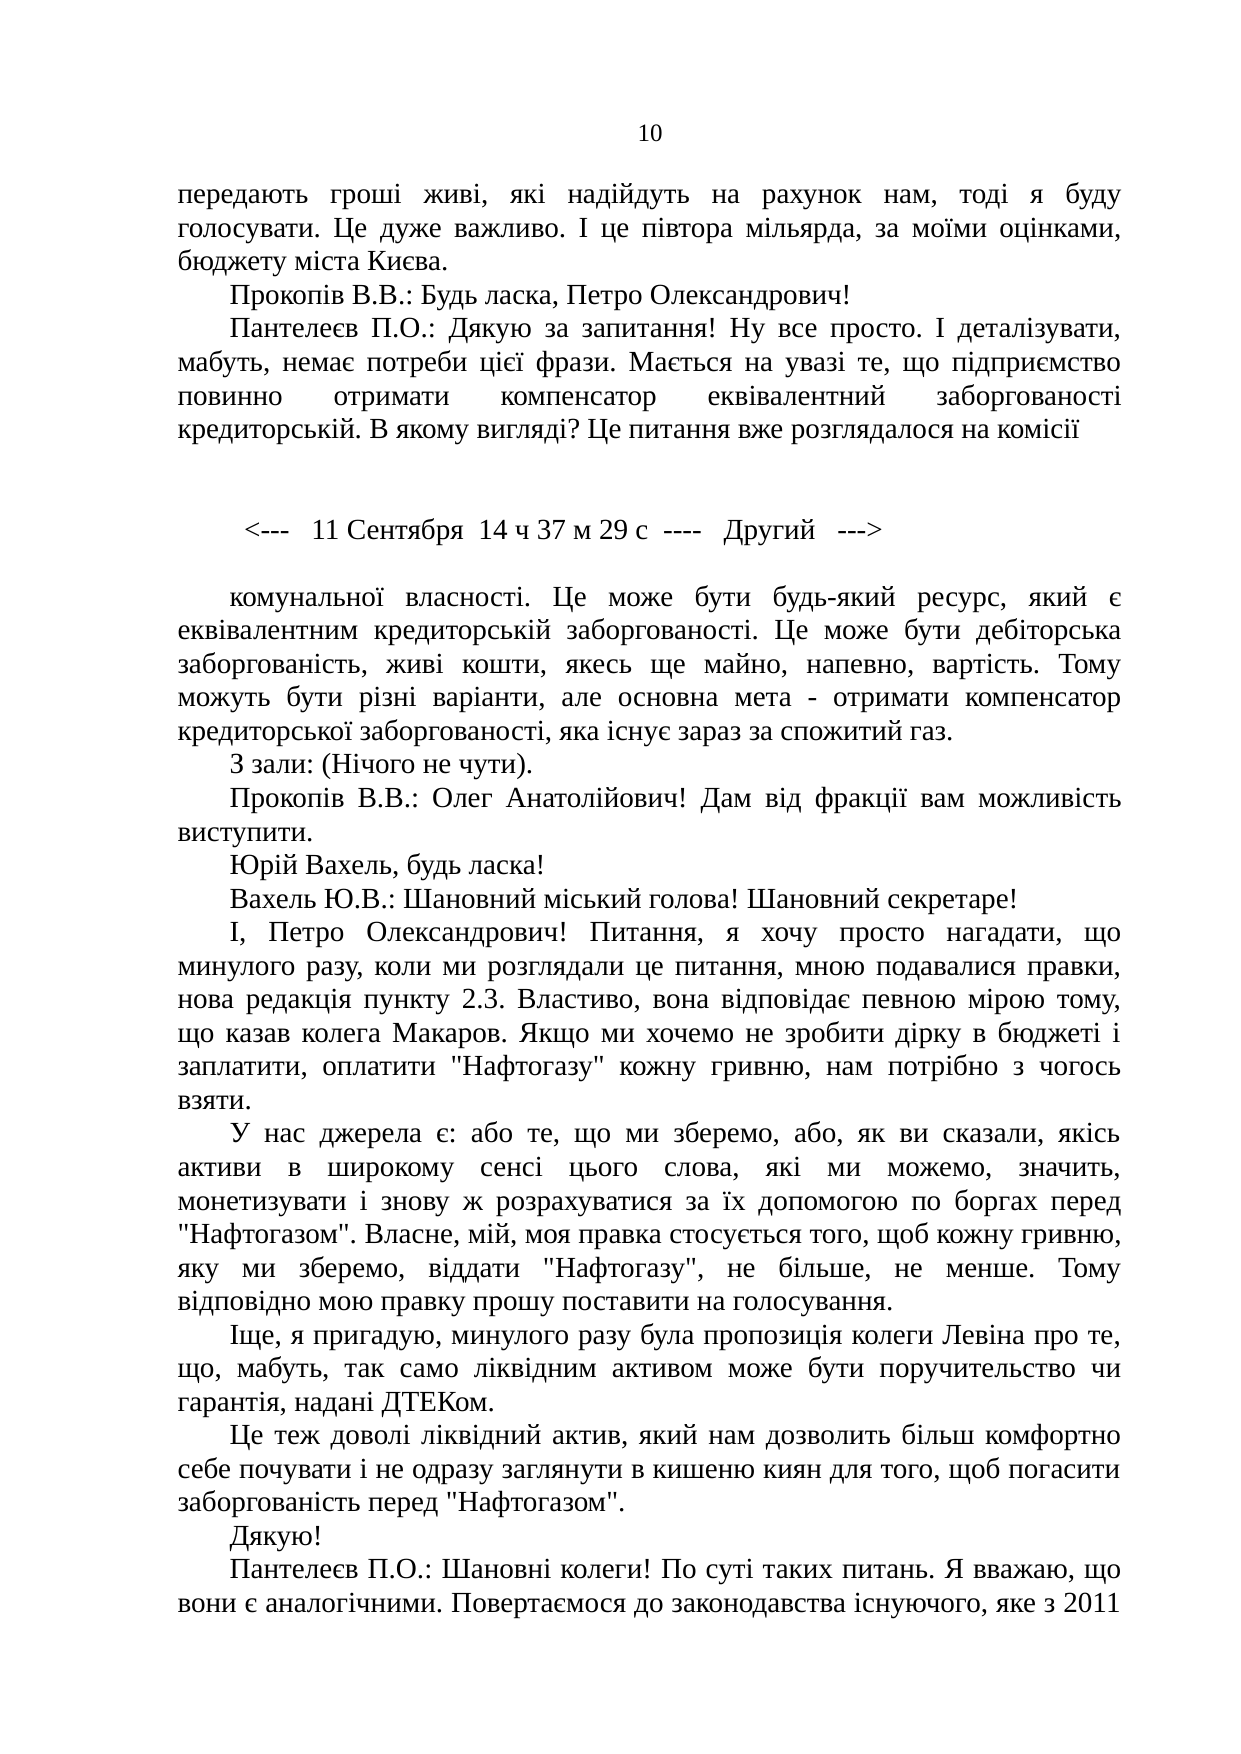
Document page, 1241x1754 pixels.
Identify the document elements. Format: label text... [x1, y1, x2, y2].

text Вахель Ю.В.: Шановний міський голова! Шановний секретаре! [177, 881, 1122, 914]
text У нас джерела є: або те, що ми зберемо, або, як ви сказали, якісь активи в широкому сенсі цього слова, які ми можемо, значить, монетизувати і знову ж розрахуватися за їх допомогою по боргах перед "Нафтогазом". Власне, мій, моя правка стосується того, щоб кожну гривню, яку ми зберемо, віддати "Нафтогазу", не більше, не менше. Тому відповідно мою правку прошу поставити на голосування. [177, 1116, 1122, 1317]
text Прокопів В.В.: Олег Анатолійович! Дам від фракції вам можливість виступити. [177, 780, 1122, 847]
text Пантелеєв П.О.: Шановні колеги! По суті таких питань. Я вважаю, що вони є аналогічними. Повертаємося до законодавства існуючого, яке з 2011 [177, 1552, 1122, 1619]
text І, Петро Олександрович! Питання, я хочу просто нагадати, що минулого разу, коли ми розглядали це питання, мною подавалися правки, нова редакція пункту 2.3. Властиво, вона відповідає певною мірою тому, що казав колега Макаров. Якщо ми хочемо не зробити дірку в бюджеті і заплатити, оплатити "Нафтогазу" кожну гривню, нам потрібно з чогось взяти. [177, 914, 1122, 1116]
text Це теж доволі ліквідний актив, який нам дозволить більш комфортно себе почувати і не одразу заглянути в кишеню киян для того, щоб погасити заборгованість перед "Нафтогазом". [177, 1417, 1122, 1518]
text Юрій Вахель, будь ласка! [177, 847, 1122, 881]
text комунальної власності. Це може бути будь-який ресурс, який є еквівалентним кредиторській заборгованості. Це може бути дебіторська заборгованість, живі кошти, якесь ще майно, напевно, вартість. Тому можуть бути різні варіанти, але основна мета - отримати компенсатор кредиторської заборгованості, яка існує зараз за спожитий газ. [177, 579, 1122, 747]
text Прокопів В.В.: Будь ласка, Петро Олександрович! [177, 277, 1122, 311]
text З зали: (Нічого не чути). [177, 747, 1122, 780]
text Іще, я пригадую, минулого разу була пропозиція колеги Левіна про те, що, мабуть, так само ліквідним активом може бути поручительство чи гарантія, надані ДТЕКом. [177, 1317, 1122, 1417]
text Пантелеєв П.О.: Дякую за запитання! Ну все просто. І деталізувати, мабуть, немає потреби цієї фрази. Мається на увазі те, що підприємство повинно отримати компенсатор еквівалентний заборгованості кредиторській. В якому вигляді? Це питання вже розглядалося на комісії [177, 311, 1122, 445]
text передають гроші живі, які надійдуть на рахунок нам, тоді я буду голосувати. Це дуже важливо. І це півтора мільярда, за моїми оцінками, бюджету міста Києва. [177, 176, 1122, 277]
text Дякую! [177, 1518, 1122, 1552]
text <--- 11 Сентября 14 ч 37 м 29 с ---- Другий ---> [177, 512, 1122, 545]
